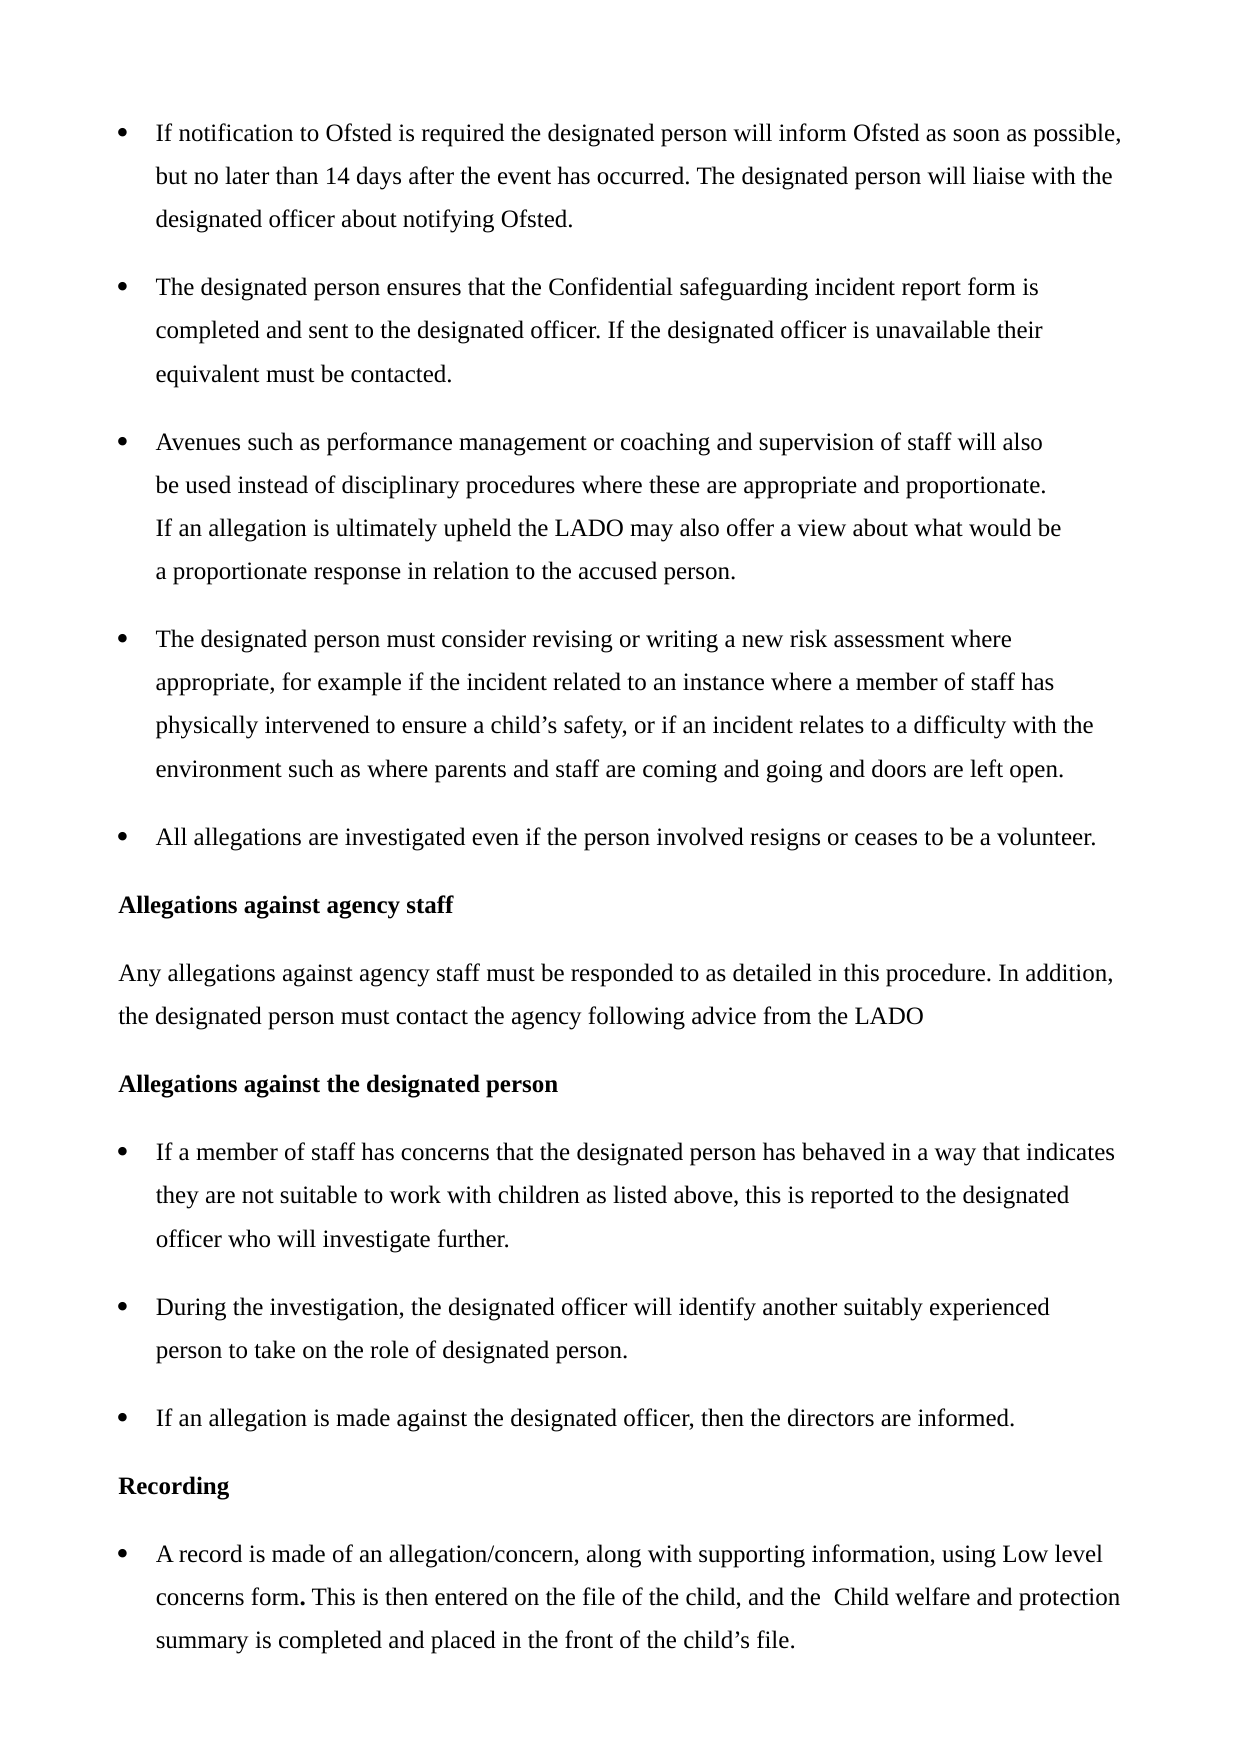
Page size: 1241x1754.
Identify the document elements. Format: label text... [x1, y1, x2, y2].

list A record is made of an allegation/concern, along with supporting information, using Low level concerns form. This is then entered on the file of the child, and the Child welfare and protection summary is completed and placed in the front of the child’s file. [118, 1539, 1122, 1654]
text Allegations against agency staff [118, 890, 1122, 919]
list If notification to Ofsted is required the designated person will inform Ofsted as soon as possible, but no later than 14 days after the event has occurred. The designated person will liaise with the designated officer about notifying Ofsted. [118, 118, 1122, 233]
text Any allegations against agency staff must be responded to as detailed in this procedure. In addition, the designated person must contact the agency following advice from the LADO [118, 958, 1122, 1030]
list If an allegation is made against the designated officer, then the directors are informed. [118, 1403, 1122, 1432]
list During the investigation, the designated officer will identify another suitably experienced person to take on the role of designated person. [118, 1292, 1122, 1364]
text Allegations against the designated person [118, 1069, 1122, 1098]
text Recording [118, 1471, 1122, 1500]
list All allegations are investigated even if the person involved resigns or ceases to be a volunteer. [118, 822, 1122, 851]
list The designated person ensures that the Confidential safeguarding incident report form is completed and sent to the designated officer. If the designated officer is unavailable their equivalent must be contacted. [118, 272, 1122, 387]
list The designated person must consider revising or writing a new risk assessment where appropriate, for example if the incident related to an instance where a member of staff has physically intervened to ensure a child’s safety, or if an incident relates to a difficulty with the environment such as where parents and staff are coming and going and doors are left open. [118, 624, 1122, 782]
list Avenues such as performance management or coaching and supervision of staff will also be used instead of disciplinary procedures where these are appropriate and proportionate. If an allegation is ultimately upheld the LADO may also offer a view about what would be a proportionate response in relation to the accused person. [118, 427, 1063, 585]
list If a member of staff has concerns that the designated person has behaved in a way that indicates they are not suitable to work with children as listed above, this is reported to the designated officer who will investigate further. [118, 1137, 1122, 1252]
